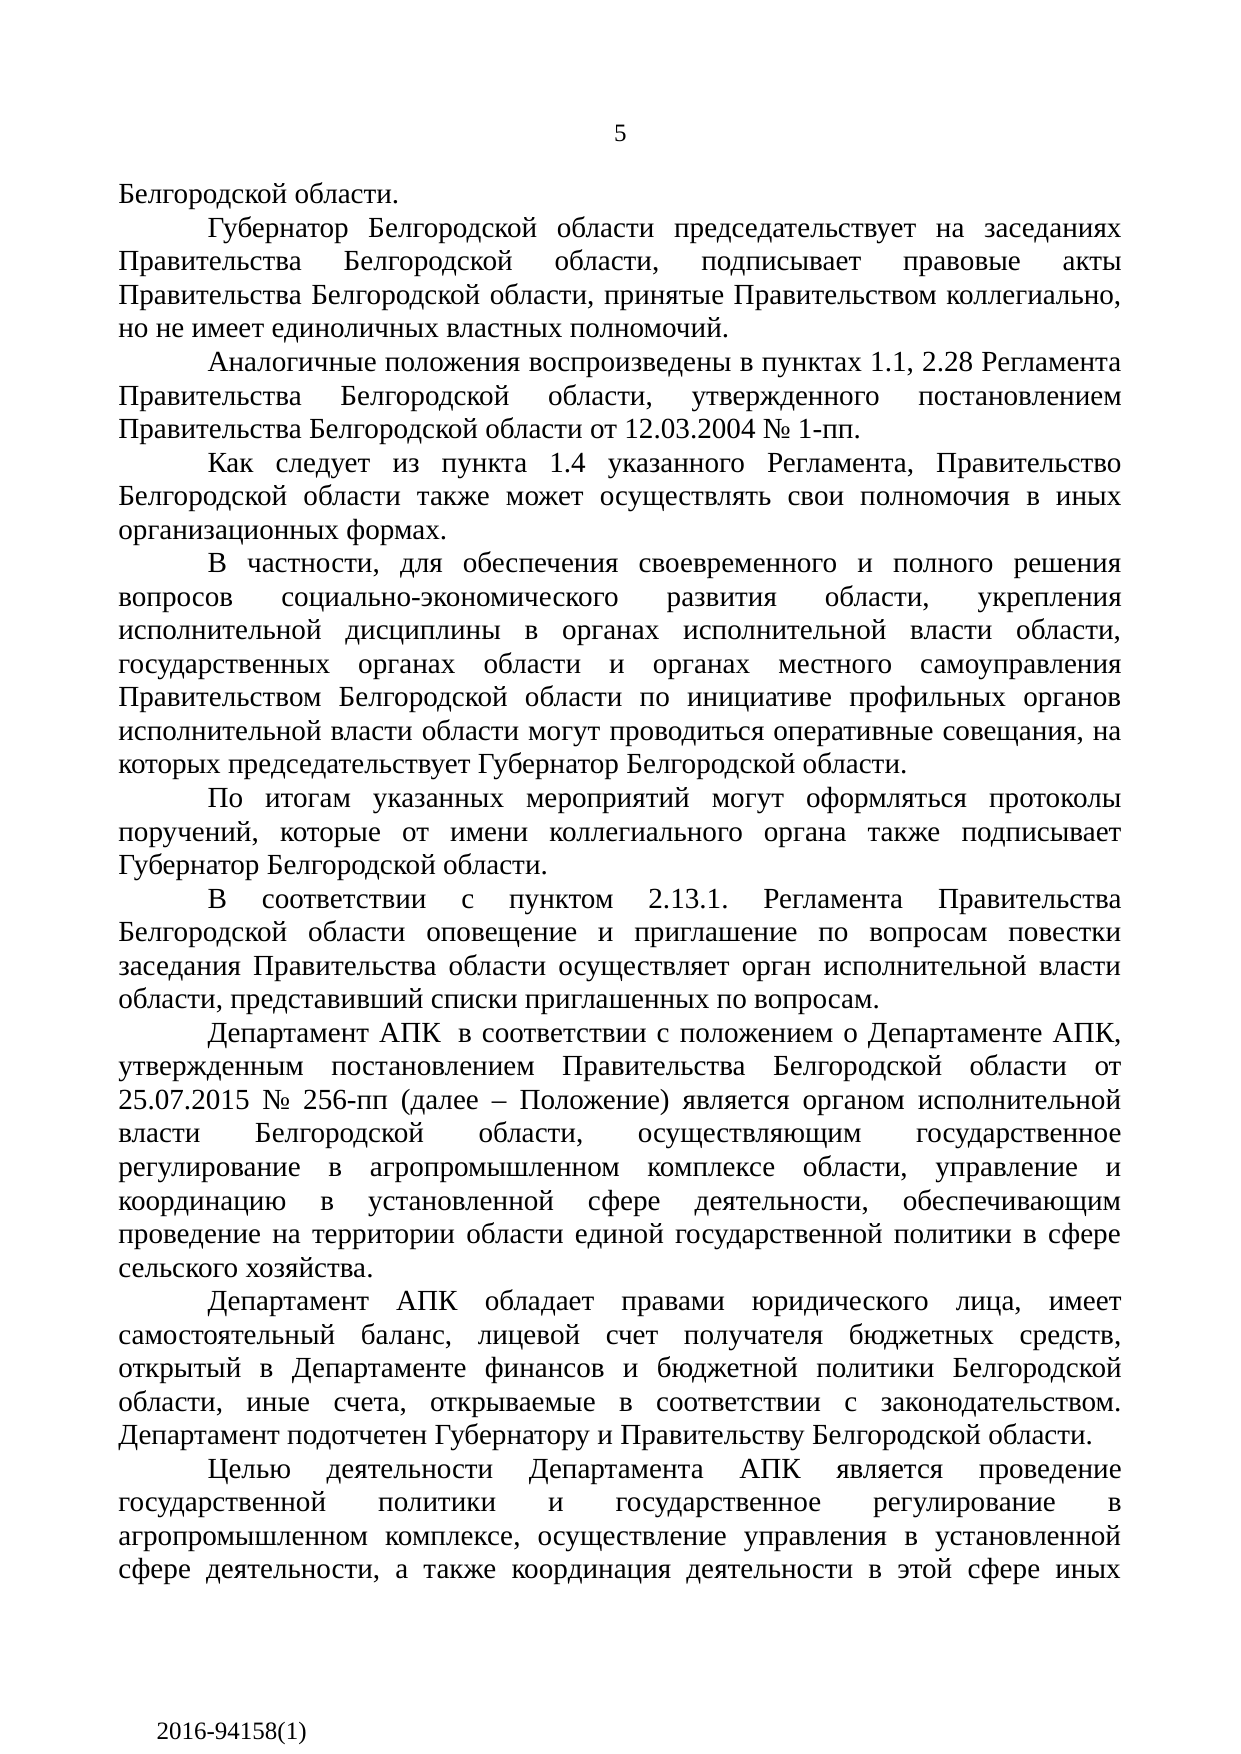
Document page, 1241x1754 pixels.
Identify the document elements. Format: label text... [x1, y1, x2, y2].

text Белгородской области. [118, 176, 1122, 210]
text Целью деятельности Департамента АПК является проведение государственной политики и государственное регулирование в агропромышленном комплексе, осуществление управления в установленной сфере деятельности, а также координация деятельности в этой сфере иных [118, 1451, 1122, 1585]
text По итогам указанных мероприятий могут оформляться протоколы поручений, которые от имени коллегиального органа также подписывает Губернатор Белгородской области. [118, 780, 1122, 881]
text Департамент АПК в соответствии с положением о Департаменте АПК, утвержденным постановлением Правительства Белгородской области от 25.07.2015 № 256-пп (далее – Положение) является органом исполнительной власти Белгородской области, осуществляющим государственное регулирование в агропромышленном комплексе области, управление и координацию в установленной сфере деятельности, обеспечивающим проведение на территории области единой государственной политики в сфере сельского хозяйства. [118, 1015, 1122, 1283]
text В частности, для обеспечения своевременного и полного решения вопросов социально-экономического развития области, укрепления исполнительной дисциплины в органах исполнительной власти области, государственных органах области и органах местного самоуправления Правительством Белгородской области по инициативе профильных органов исполнительной власти области могут проводиться оперативные совещания, на которых председательствует Губернатор Белгородской области. [118, 545, 1122, 780]
text Как следует из пункта 1.4 указанного Регламента, Правительство Белгородской области также может осуществлять свои полномочия в иных организационных формах. [118, 445, 1122, 545]
text Аналогичные положения воспроизведены в пунктах 1.1, 2.28 Регламента Правительства Белгородской области, утвержденного постановлением Правительства Белгородской области от 12.03.2004 № 1-пп. [118, 344, 1122, 445]
text В соответствии с пунктом 2.13.1. Регламента Правительства Белгородской области оповещение и приглашение по вопросам повестки заседания Правительства области осуществляет орган исполнительной власти области, представивший списки приглашенных по вопросам. [118, 881, 1122, 1015]
text Департамент АПК обладает правами юридического лица, имеет самостоятельный баланс, лицевой счет получателя бюджетных средств, открытый в Департаменте финансов и бюджетной политики Белгородской области, иные счета, открываемые в соответствии с законодательством. Департамент подотчетен Губернатору и Правительству Белгородской области. [118, 1283, 1122, 1451]
text Губернатор Белгородской области председательствует на заседаниях Правительства Белгородской области, подписывает правовые акты Правительства Белгородской области, принятые Правительством коллегиально, но не имеет единоличных властных полномочий. [118, 210, 1122, 344]
